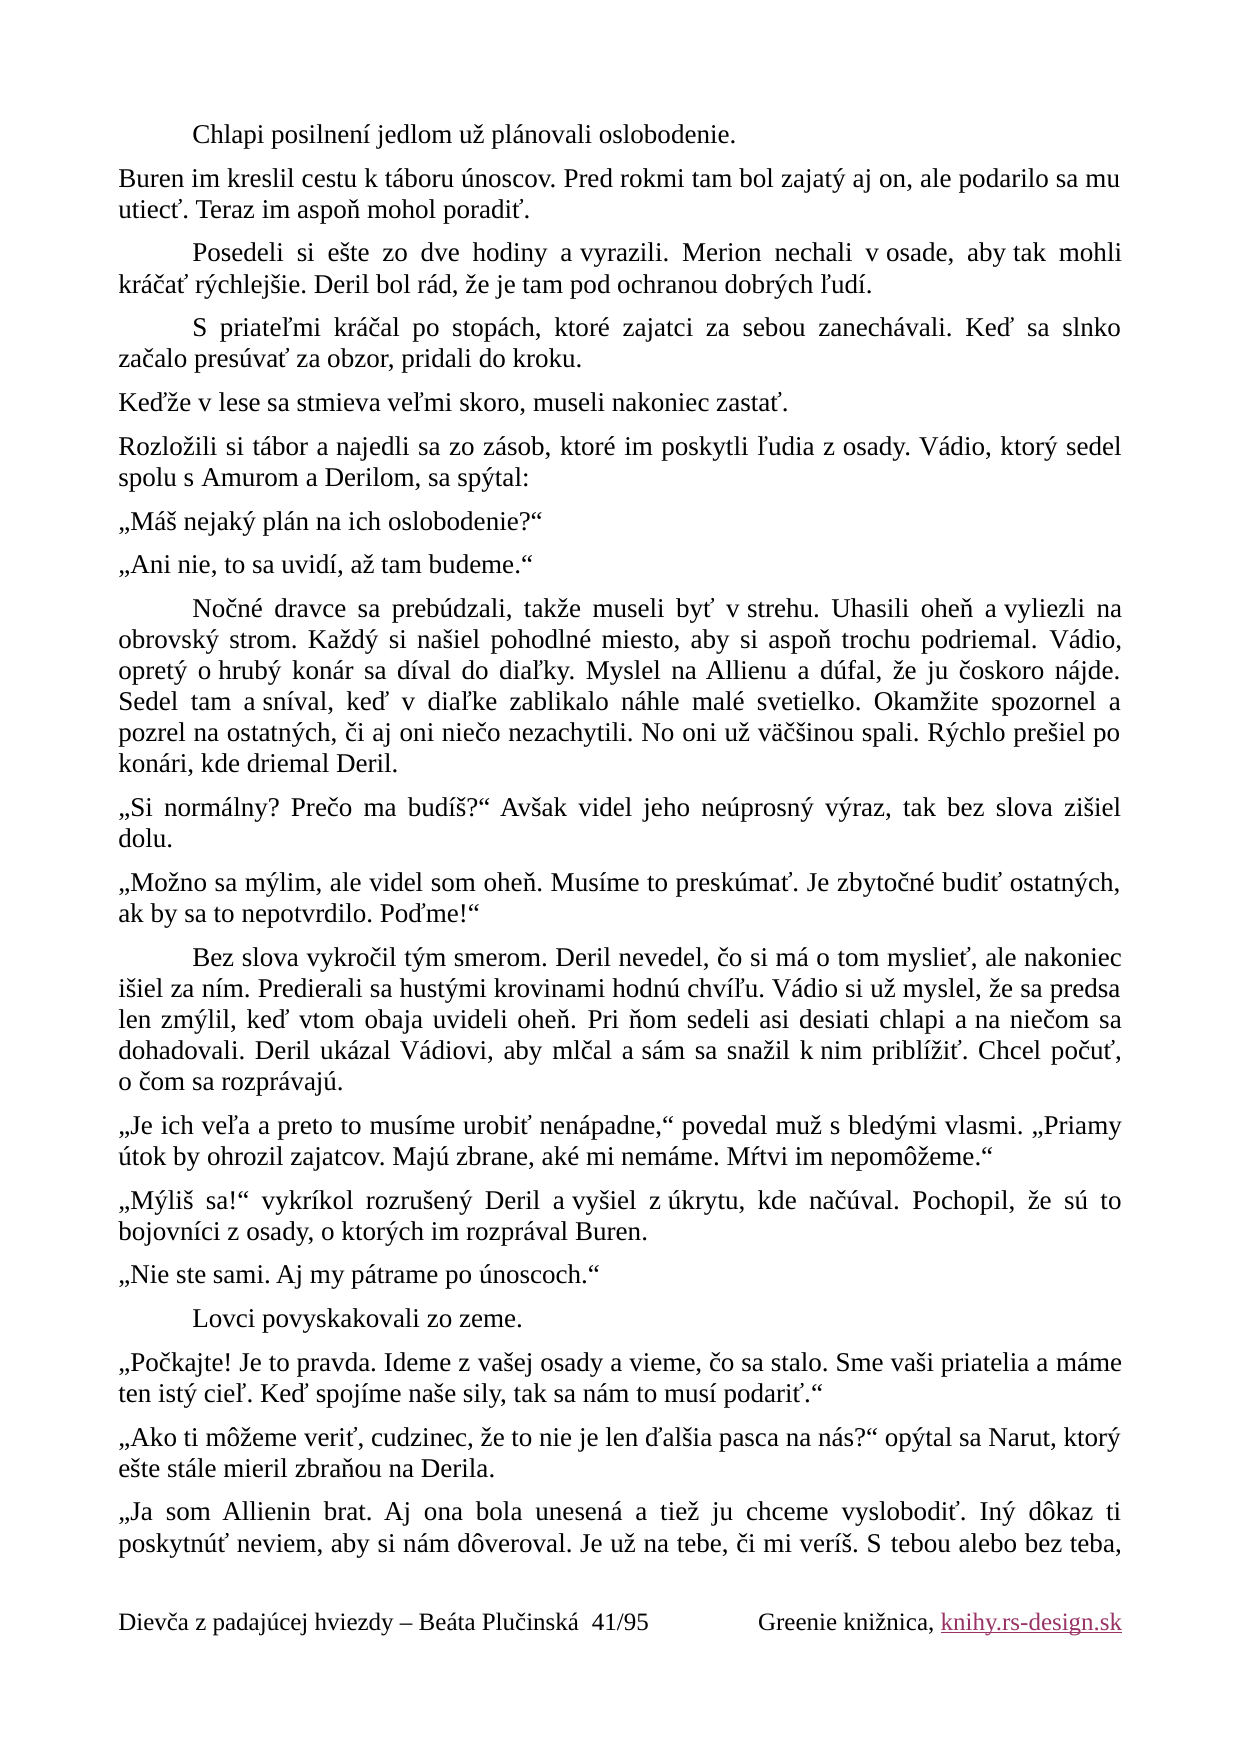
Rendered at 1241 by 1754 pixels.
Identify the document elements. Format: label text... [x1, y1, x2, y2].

text „Mýliš sa!“ vykríkol rozrušený Deril a vyšiel z úkrytu, kde načúval. Pochopil, že sú to bojovníci z osady, o ktorých im rozprával Buren. [118, 1184, 1122, 1246]
text „Máš nejaký plán na ich oslobodenie?“ [118, 504, 1122, 536]
text „Ja som Allienin brat. Aj ona bola unesená a tiež ju chceme vyslobodiť. Iný dôkaz ti poskytnúť neviem, aby si nám dôveroval. Je už na tebe, či mi veríš. S tebou alebo bez teba, [118, 1496, 1122, 1558]
text S priateľmi kráčal po stopách, ktoré zajatci za sebou zanechávali. Keď sa slnko začalo presúvať za obzor, pridali do kroku. [118, 311, 1122, 374]
text Lovci povyskakovali zo zeme. [118, 1302, 1122, 1333]
text Bez slova vykročil tým smerom. Deril nevedel, čo si má o tom myslieť, ale nakoniec išiel za ním. Predierali sa hustými krovinami hodnú chvíľu. Vádio si už myslel, že sa predsa len zmýlil, keď vtom obaja uvideli oheň. Pri ňom sedeli asi desiati chlapi a na niečom sa dohadovali. Deril ukázal Vádiovi, aby mlčal a sám sa snažil k nim priblížiť. Chcel počuť, o čom sa rozprávajú. [118, 941, 1122, 1097]
text Nočné dravce sa prebúdzali, takže museli byť v strehu. Uhasili oheň a vyliezli na obrovský strom. Každý si našiel pohodlné miesto, aby si aspoň trochu podriemal. Vádio, opretý o hrubý konár sa díval do diaľky. Myslel na Allienu a dúfal, že ju čoskoro nájde. Sedel tam a sníval, keď v diaľke zablikalo náhle malé svetielko. Okamžite spozornel a pozrel na ostatných, či aj oni niečo nezachytili. No oni už väčšinou spali. Rýchlo prešiel po konári, kde driemal Deril. [118, 592, 1122, 779]
text „Si normálny? Prečo ma budíš?“ Avšak videl jeho neúprosný výraz, tak bez slova zišiel dolu. [118, 791, 1122, 853]
text Rozložili si tábor a najedli sa zo zásob, ktoré im poskytli ľudia z osady. Vádio, ktorý sedel spolu s Amurom a Derilom, sa spýtal: [118, 430, 1122, 492]
text „Počkajte! Je to pravda. Ideme z vašej osady a vieme, čo sa stalo. Sme vaši priatelia a máme ten istý cieľ. Keď spojíme naše sily, tak sa nám to musí podariť.“ [118, 1346, 1122, 1408]
text Buren im kreslil cestu k táboru únoscov. Pred rokmi tam bol zajatý aj on, ale podarilo sa mu utiecť. Teraz im aspoň mohol poradiť. [118, 162, 1122, 224]
text „Ani nie, to sa uvidí, až tam budeme.“ [118, 548, 1122, 579]
text Posedeli si ešte zo dve hodiny a vyrazili. Merion nechali v osade, aby tak mohli kráčať rýchlejšie. Deril bol rád, že je tam pod ochranou dobrých ľudí. [118, 237, 1122, 299]
text Keďže v lese sa stmieva veľmi skoro, museli nakoniec zastať. [118, 386, 1122, 417]
text „Možno sa mýlim, ale videl som oheň. Musíme to preskúmať. Je zbytočné budiť ostatných, ak by sa to nepotvrdilo. Poďme!“ [118, 866, 1122, 928]
text „Ako ti môžeme veriť, cudzinec, že to nie je len ďalšia pasca na nás?“ opýtal sa Narut, ktorý ešte stále mieril zbraňou na Derila. [118, 1421, 1122, 1483]
text „Je ich veľa a preto to musíme urobiť nenápadne,“ povedal muž s bledými vlasmi. „Priamy útok by ohrozil zajatcov. Majú zbrane, aké mi nemáme. Mŕtvi im nepomôžeme.“ [118, 1109, 1122, 1171]
text Chlapi posilnení jedlom už plánovali oslobodenie. [118, 118, 1122, 149]
text „Nie ste sami. Aj my pátrame po únoscoch.“ [118, 1259, 1122, 1290]
